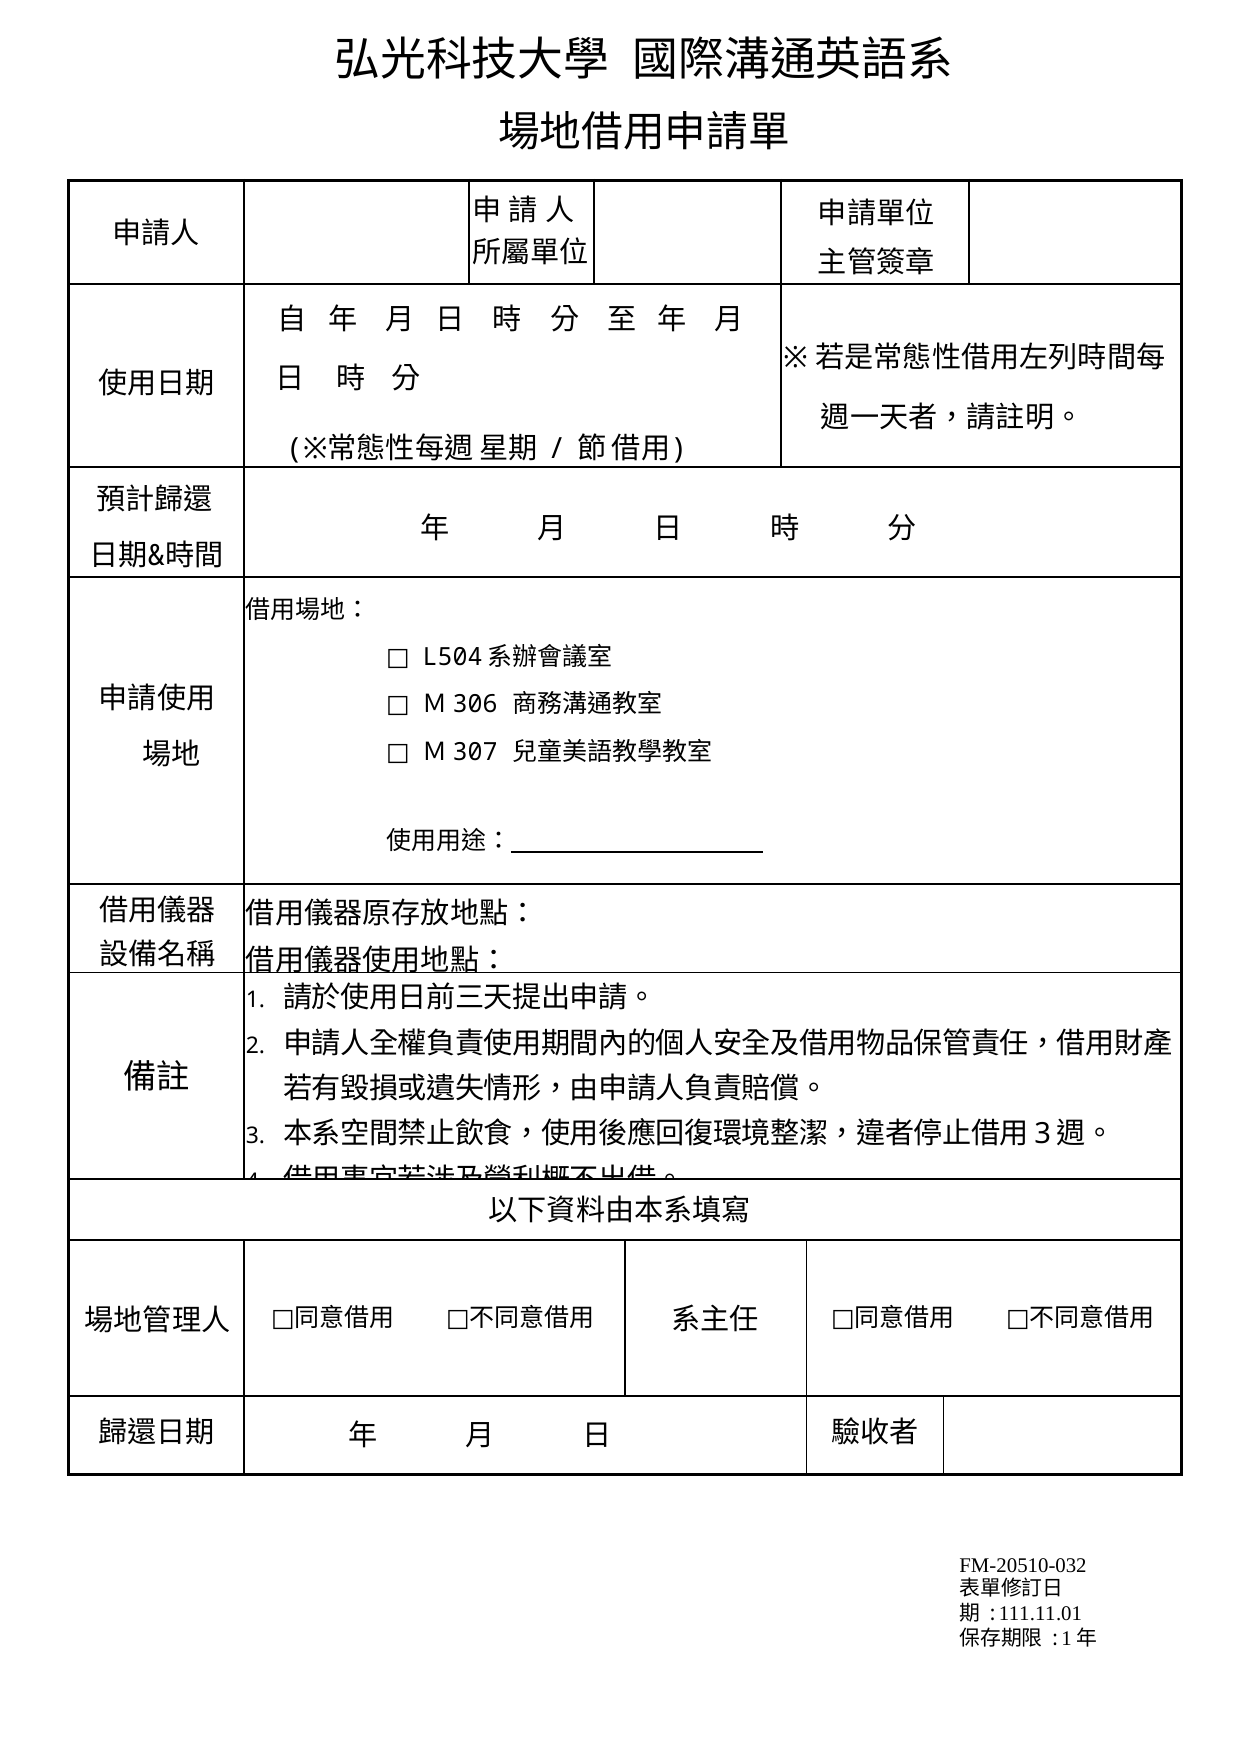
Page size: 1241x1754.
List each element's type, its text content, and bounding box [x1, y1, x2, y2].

table_cell 借用場地： □ L504系辦會議室 □ Ｍ306 商務溝通教室 □ Ｍ307 兒童美語教學教室 使用用途： [245, 578, 1180, 883]
table_cell ※ 若是常態性借用左列時間每週一天者，請註明。 [782, 285, 1180, 466]
text 場地借用申請單 [91, 101, 1196, 158]
table_header 申請人 [70, 182, 243, 282]
table_header [970, 182, 1180, 282]
table_cell 以下資料由本系填寫 [70, 1180, 1180, 1239]
table_cell □同意借用 □不同意借用 [807, 1241, 1180, 1395]
table_cell 借用儀器 設備名稱 [70, 885, 243, 972]
table_header [595, 182, 780, 282]
text 弘光科技大學 國際溝通英語系 [91, 33, 1196, 86]
table_cell 請於使用日前三天提出申請。 申請人全權負責使用期間內的個人安全及借用物品保管責任，借用財產 若有毀損或遺失情形，由申請人負責賠償。 本系空間禁止飲食，使用後應回復環境整潔，違者停止借用3週。 借用事宜若涉及營利概不出借。 。 [245, 973, 1180, 1178]
table_cell 自 年 月 日 時 分 至 年 月 日 時 分 (※常態性每週 星期 / 節借用) [245, 285, 780, 466]
table_header 申請單位 主管簽章 [782, 182, 968, 282]
table_cell 系主任 [626, 1241, 806, 1395]
table_cell 借用儀器原存放地點： 借用儀器使用地點： [245, 885, 1180, 972]
table_cell 使用日期 [70, 285, 243, 466]
table_cell 預計歸還 日期&時間 [70, 468, 243, 576]
table_cell □同意借用 □不同意借用 [245, 1241, 624, 1395]
table_cell 申請使用場地 [70, 578, 243, 883]
table_cell 歸還日期 [70, 1397, 243, 1473]
table_cell 年 月 日 [245, 1397, 806, 1473]
table_cell [944, 1397, 1180, 1473]
table_cell 備註 [70, 973, 243, 1178]
table_header [245, 182, 468, 282]
table_header 申 請 人 所屬單位 [470, 182, 593, 282]
table_cell 場地管理人 [70, 1241, 243, 1395]
table_cell 驗收者 [807, 1397, 943, 1473]
table_cell 年 月 日 時 分 [245, 468, 1180, 576]
